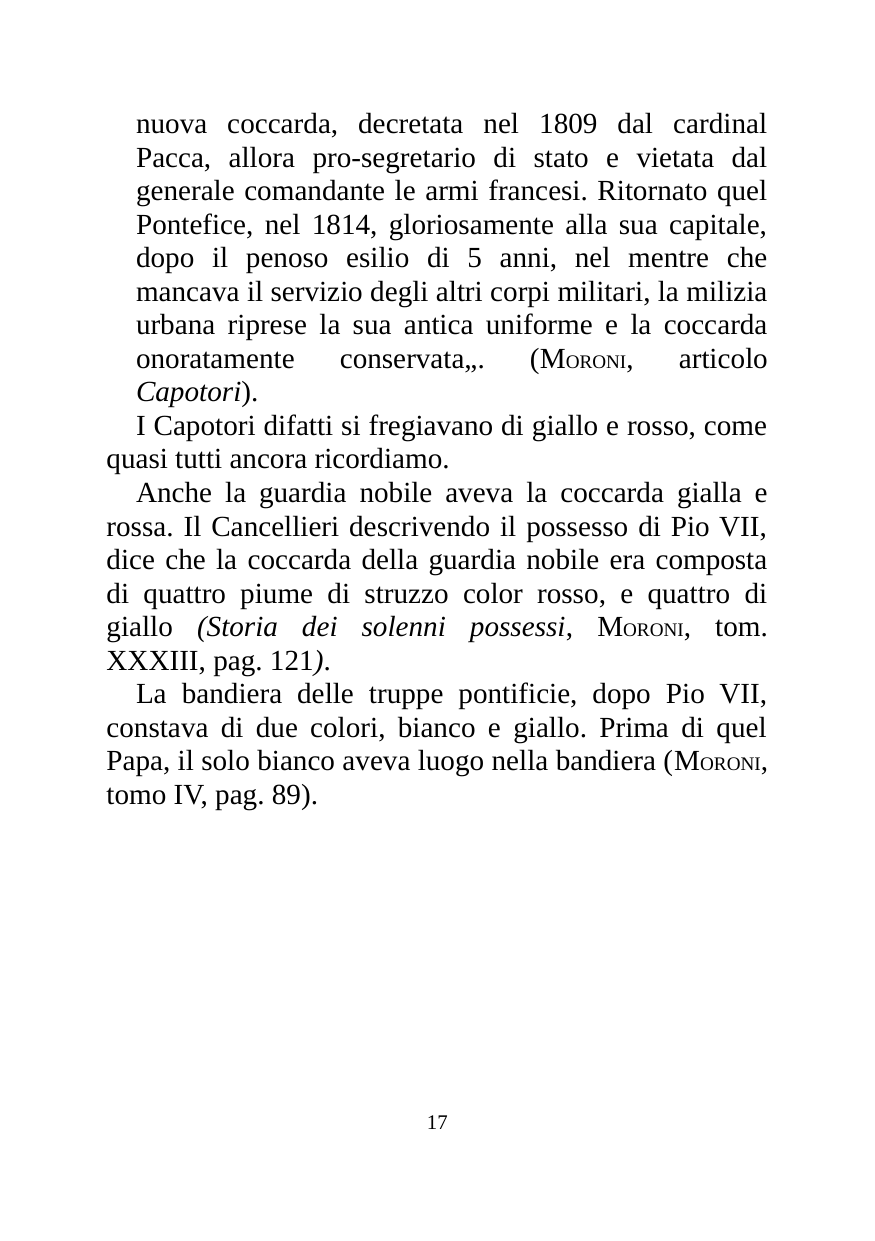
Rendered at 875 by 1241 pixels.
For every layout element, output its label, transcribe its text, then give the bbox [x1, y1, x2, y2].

text La bandiera delle truppe pontificie, dopo Pio VII, constava di due colori, bianco e giallo. Prima di quel Papa, il solo bianco aveva luogo nella bandiera (Moroni, tomo IV, pag. 89). [106, 676, 768, 811]
text I Capotori difatti si fregiavano di giallo e rosso, come quasi tutti ancora ricordiamo. [106, 408, 768, 475]
text Anche la guardia nobile aveva la coccarda gialla e rossa. Il Cancellieri descrivendo il possesso di Pio VII, dice che la coccarda della guardia nobile era composta di quattro piume di struzzo color rosso, e quattro di giallo (Storia dei solenni possessi, Moroni, tom. XXXIII, pag. 121). [106, 475, 768, 676]
text nuova coccarda, decretata nel 1809 dal cardinal Pacca, allora pro-segretario di stato e vietata dal generale comandante le armi francesi. Ritornato quel Pontefice, nel 1814, gloriosamente alla sua capitale, dopo il penoso esilio di 5 anni, nel mentre che mancava il servizio degli altri corpi militari, la milizia urbana riprese la sua antica uniforme e la coccarda onoratamente conservata„. (Moroni, articolo Capotori). [136, 106, 768, 408]
